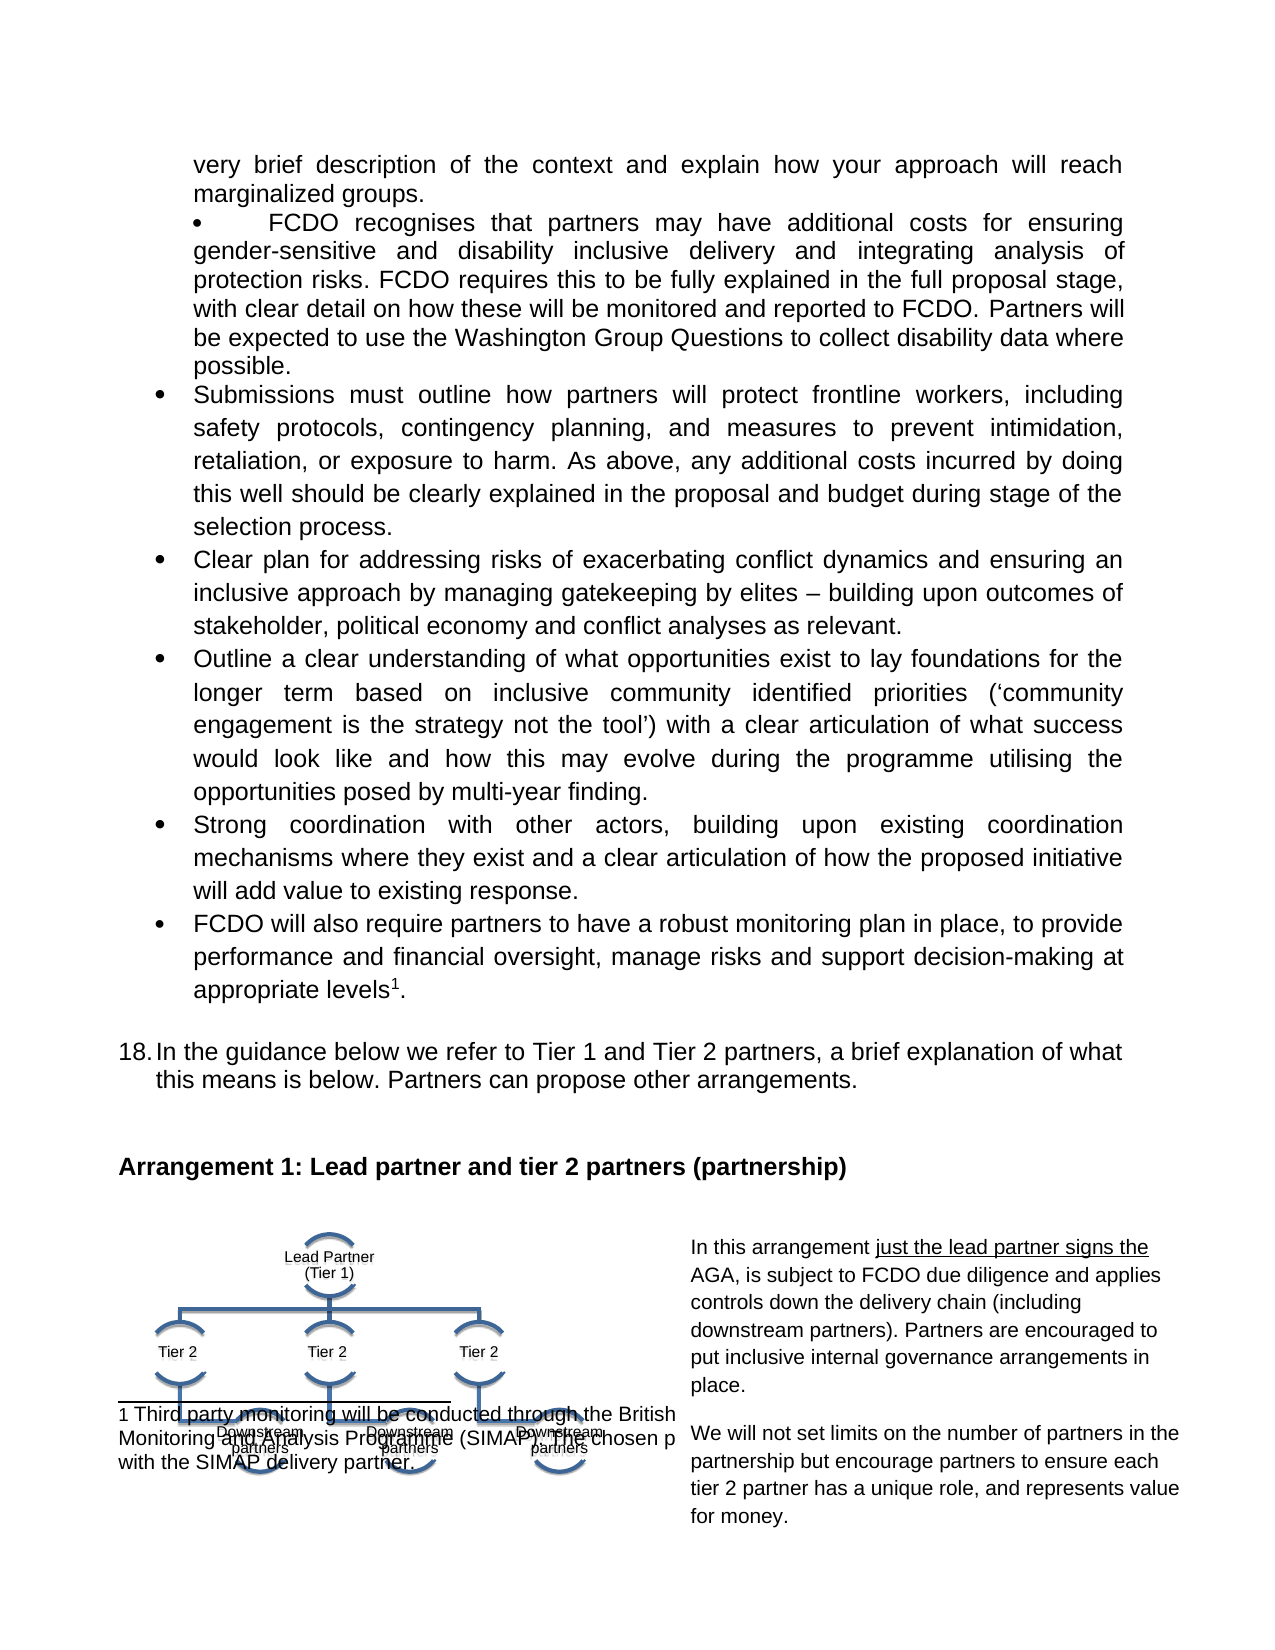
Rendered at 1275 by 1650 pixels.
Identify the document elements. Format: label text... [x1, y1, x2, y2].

list Third party monitoring will be conducted through the British Office Sudan’s cross portfolio Independent Monitoring and Analysis Programme (SIMAP). The chosen partner will be expected to engage constructively with the SIMAP delivery partner. [118, 1403, 244, 1474]
list In the guidance below we refer to Tier 1 and Tier 2 partners, a brief explanation of what this means is below. Partners can propose other arrangements. [118, 1037, 1125, 1094]
text Arrangement 1: Lead partner and tier 2 partners (partnership) [118, 1152, 1125, 1180]
list Third party monitoring will be conducted through the British Office Sudan’s cross portfolio Independent Monitoring and Analysis Programme (SIMAP). The chosen partner will be expected to engage constructively with the SIMAP delivery partner. [183, 1403, 395, 1474]
list FCDO recognises that partners may have additional costs for ensuring gender-sensitive and disability inclusive delivery and integrating analysis of protection risks. FCDO requires this to be fully explained in the full proposal stage, with clear detail on how these will be monitored and reported to FCDO. Partners will be expected to use the Washington Group Questions to collect disability data where possible. [193, 207, 1125, 380]
list very brief description of the context and explain how your approach will reach marginalized groups. [193, 150, 1125, 207]
text We will not set limits on the number of partners in the partnership but encourage partners to ensure each tier 2 partner has a unique role, and represents value for money. [690, 1421, 1185, 1527]
list Third party monitoring will be conducted through the British Office Sudan’s cross portfolio Independent Monitoring and Analysis Programme (SIMAP). The chosen partner will be expected to engage constructively with the SIMAP delivery partner. [333, 1402, 675, 1474]
list Strong coordination with other actors, building upon existing coordination mechanisms where they exist and a clear articulation of how the proposed initiative will add value to existing response. [156, 809, 1125, 904]
list FCDO will also require partners to have a robust monitoring plan in place, to provide performance and financial oversight, manage risks and support decision-making at appropriate levels. [156, 909, 1125, 1003]
text In this arrangement just the lead partner signs the AGA, is subject to FCDO due diligence and applies controls down the delivery chain (including downstream partners). Partners are encouraged to put inclusive internal governance arrangements in place. [690, 1235, 1185, 1397]
list Clear plan for addressing risks of exacerbating conflict dynamics and ensuring an inclusive approach by managing gatekeeping by elites – building upon outcomes of stakeholder, political economy and conflict analyses as relevant. [156, 545, 1125, 640]
list Submissions must outline how partners will protect frontline workers, including safety protocols, contingency planning, and measures to prevent intimidation, retaliation, or exposure to harm. As above, any additional costs incurred by doing this well should be clearly explained in the proposal and budget during stage of the selection process. [156, 380, 1125, 541]
list Outline a clear understanding of what opportunities exist to lay foundations for the longer term based on inclusive community identified priorities (‘community engagement is the strategy not the tool’) with a clear articulation of what success would look like and how this may evolve during the programme utilising the opportunities posed by multi-year finding. [156, 644, 1125, 805]
